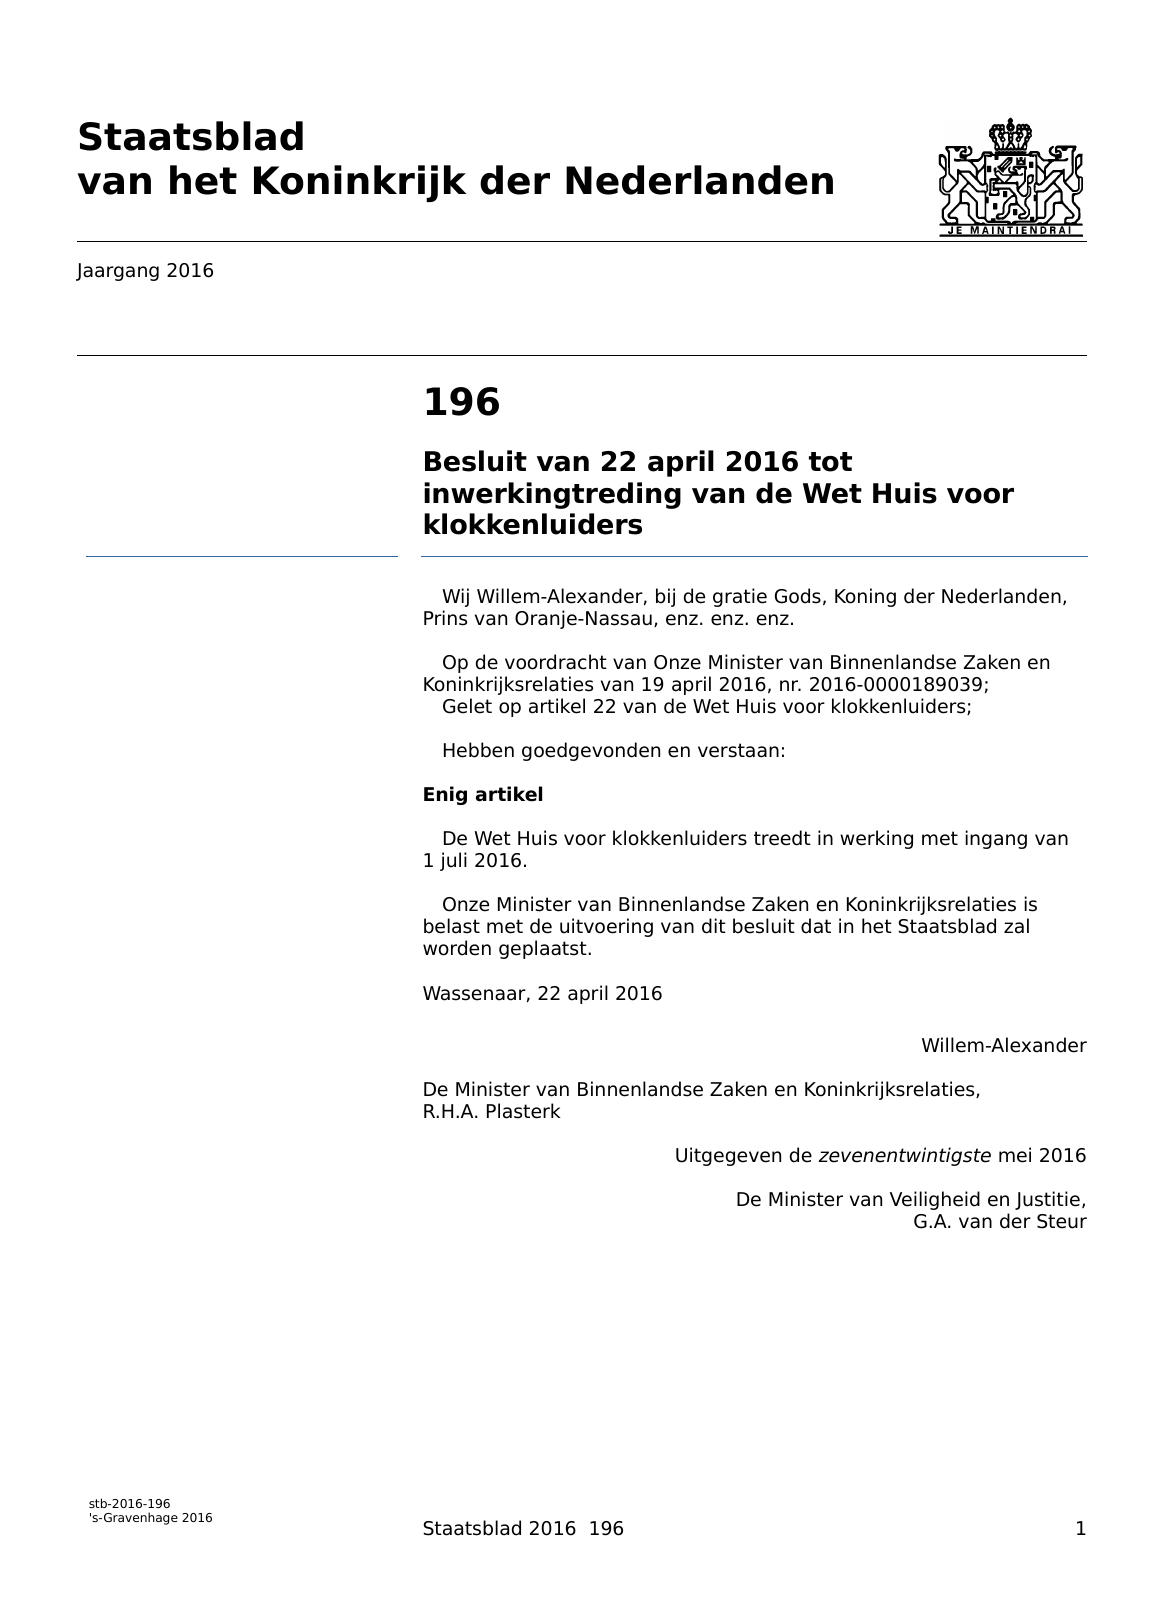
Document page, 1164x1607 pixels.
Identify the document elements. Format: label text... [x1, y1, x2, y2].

text Willem-Alexander [422, 1034, 1087, 1056]
table_cell Jaargang 2016 [77, 242, 1087, 355]
text Op de voordracht van Onze Minister van Binnenlandse Zaken en Koninkrijksrelaties van 19 april 2016, nr. 2016-0000189039; [422, 652, 1087, 696]
table_header Staatsblad van het Koninkrijk der Nederlanden [77, 100, 886, 241]
text 's-Gravenhage 2016 [88, 1511, 323, 1525]
picture [936, 115, 1087, 240]
text stb-2016-196 [88, 1497, 323, 1511]
text Besluit van 22 april 2016 tot inwerkingtreding van de Wet Huis voor klokkenluiders [422, 447, 1087, 541]
text Onze Minister van Binnenlandse Zaken en Koninkrijksrelaties is belast met de uitvoering van dit besluit dat in het Staatsblad zal worden geplaatst. [422, 894, 1087, 960]
text Wij Willem-Alexander, bij de gratie Gods, Koning der Nederlanden, Prins van Oranje-Nassau, enz. enz. enz. [422, 586, 1087, 629]
subtitle 196 [422, 381, 1087, 424]
text De Wet Huis voor klokkenluiders treedt in werking met ingang van 1 juli 2016. [422, 828, 1087, 872]
text Uitgegeven de zevenentwintigste mei 2016 [422, 1145, 1087, 1167]
text De Minister van Binnenlandse Zaken en Koninkrijksrelaties, R.H.A. Plasterk [422, 1079, 1087, 1123]
text Wassenaar, 22 april 2016 [422, 982, 1087, 1004]
text De Minister van Veiligheid en Justitie, G.A. van der Steur [422, 1189, 1087, 1233]
text Hebben goedgevonden en verstaan: [422, 740, 1087, 762]
subtitle Enig artikel [422, 784, 1087, 806]
table_header [886, 100, 1087, 241]
text Gelet op artikel 22 van de Wet Huis voor klokkenluiders; [422, 696, 1087, 718]
